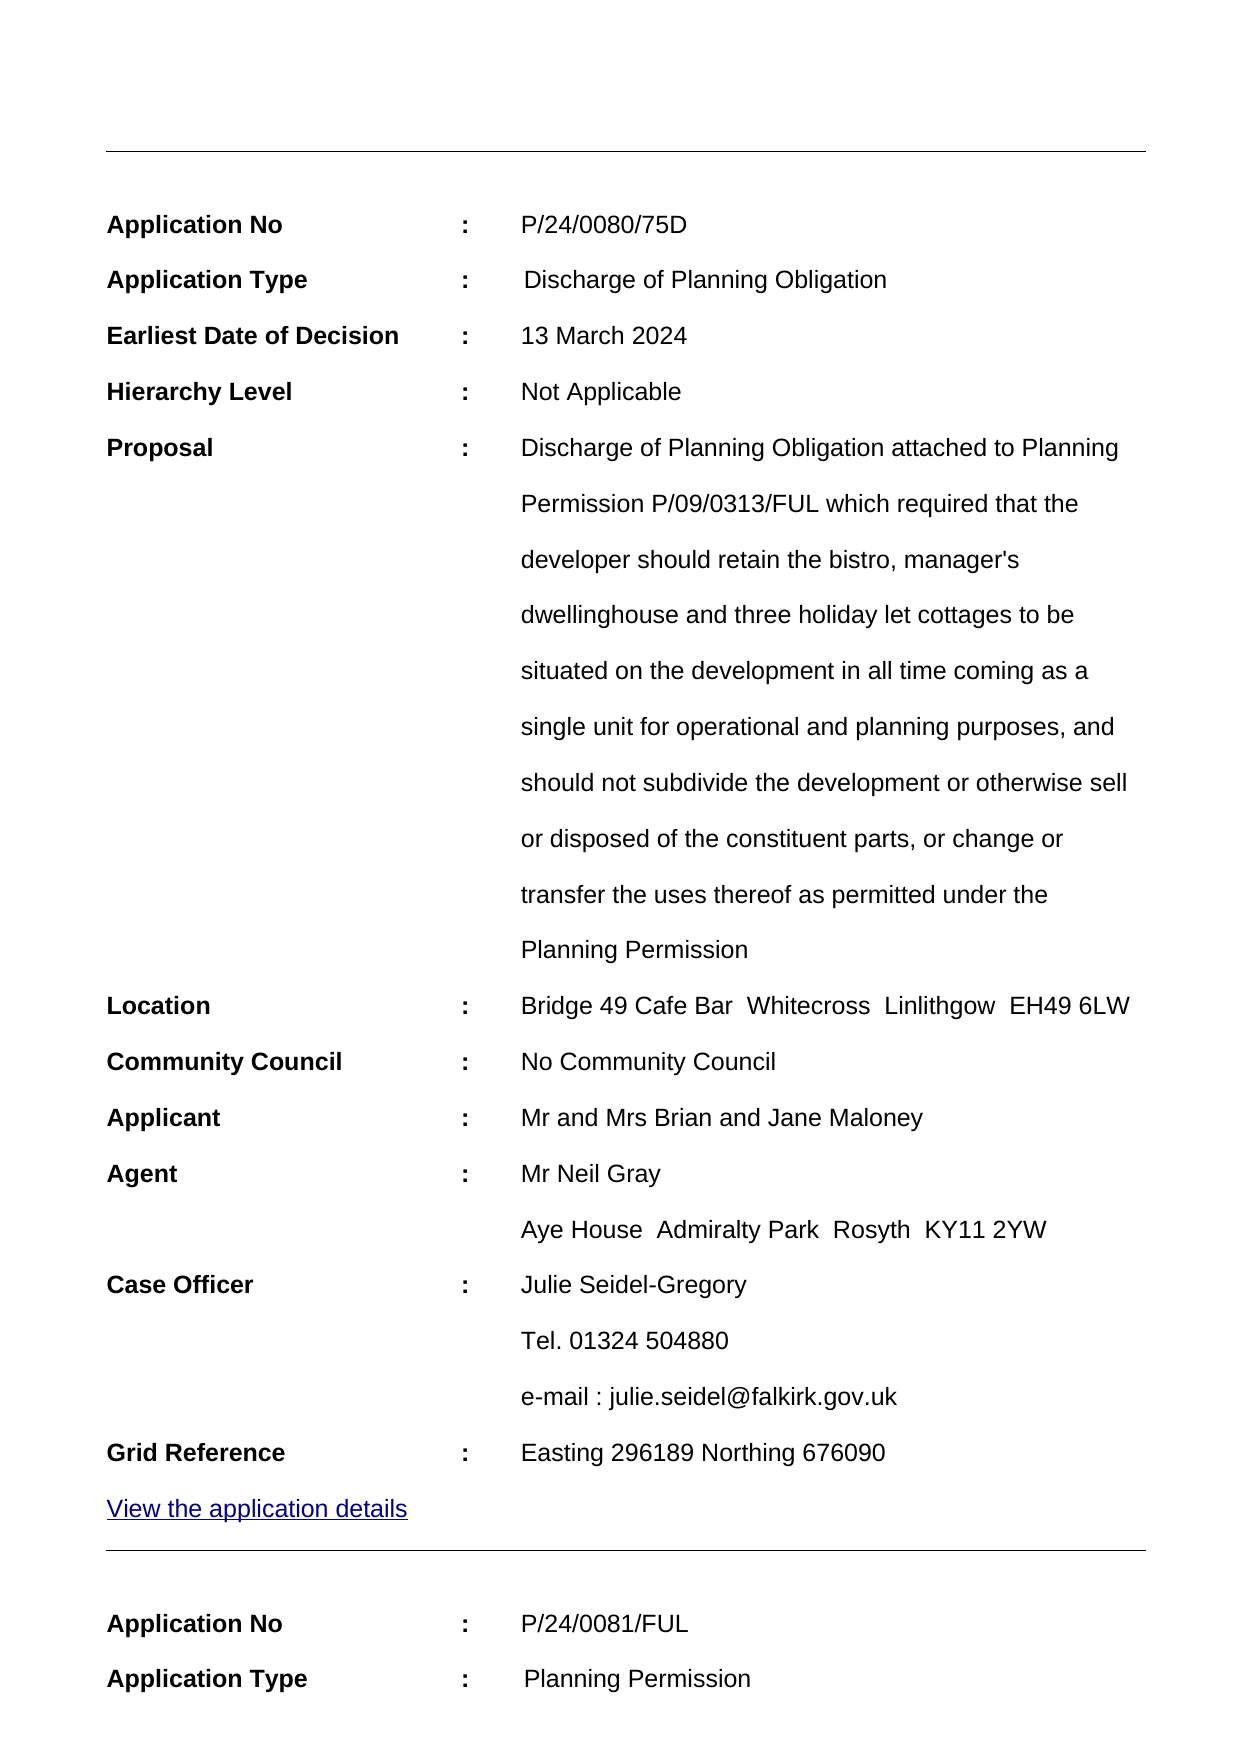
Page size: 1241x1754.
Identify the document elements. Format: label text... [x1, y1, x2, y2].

text Planning Permission [106, 936, 1146, 964]
text situated on the development in all time coming as a [106, 656, 1146, 685]
text transfer the uses thereof as permitted under the [106, 880, 1146, 908]
text Agent : Mr Neil Gray [106, 1159, 1146, 1188]
text Application No : P/24/0080/75D [106, 210, 1146, 238]
text dwellinghouse and three holiday let cottages to be [106, 601, 1146, 629]
text Permission P/09/0313/FUL which required that the [106, 489, 1146, 518]
text Tel. 01324 504880 [106, 1326, 1146, 1355]
text Location : Bridge 49 Cafe Bar Whitecross Linlithgow EH49 6LW [106, 991, 1146, 1020]
text Application Type : Planning Permission [106, 1664, 1146, 1693]
text Grid Reference : Easting 296189 Northing 676090 [106, 1438, 1146, 1467]
text Application Type : Discharge of Planning Obligation [106, 266, 1146, 294]
text Applicant : Mr and Mrs Brian and Jane Maloney [106, 1103, 1146, 1132]
text View the application details [106, 1494, 1146, 1523]
text single unit for operational and planning purposes, and [106, 712, 1146, 741]
text or disposed of the constituent parts, or change or [106, 824, 1146, 853]
text should not subdivide the development or otherwise sell [106, 768, 1146, 797]
text Community Council : No Community Council [106, 1047, 1146, 1076]
text e-mail : julie.seidel@falkirk.gov.uk [106, 1382, 1146, 1411]
text Aye House Admiralty Park Rosyth KY11 2YW [106, 1215, 1146, 1243]
text Proposal : Discharge of Planning Obligation attached to Planning [106, 433, 1146, 462]
text Application No : P/24/0081/FUL [106, 1609, 1146, 1637]
text Case Officer : Julie Seidel-Gregory [106, 1271, 1146, 1299]
text Earliest Date of Decision : 13 March 2024 [106, 321, 1146, 350]
text developer should retain the bistro, manager's [106, 545, 1146, 573]
text Hierarchy Level : Not Applicable [106, 377, 1146, 406]
